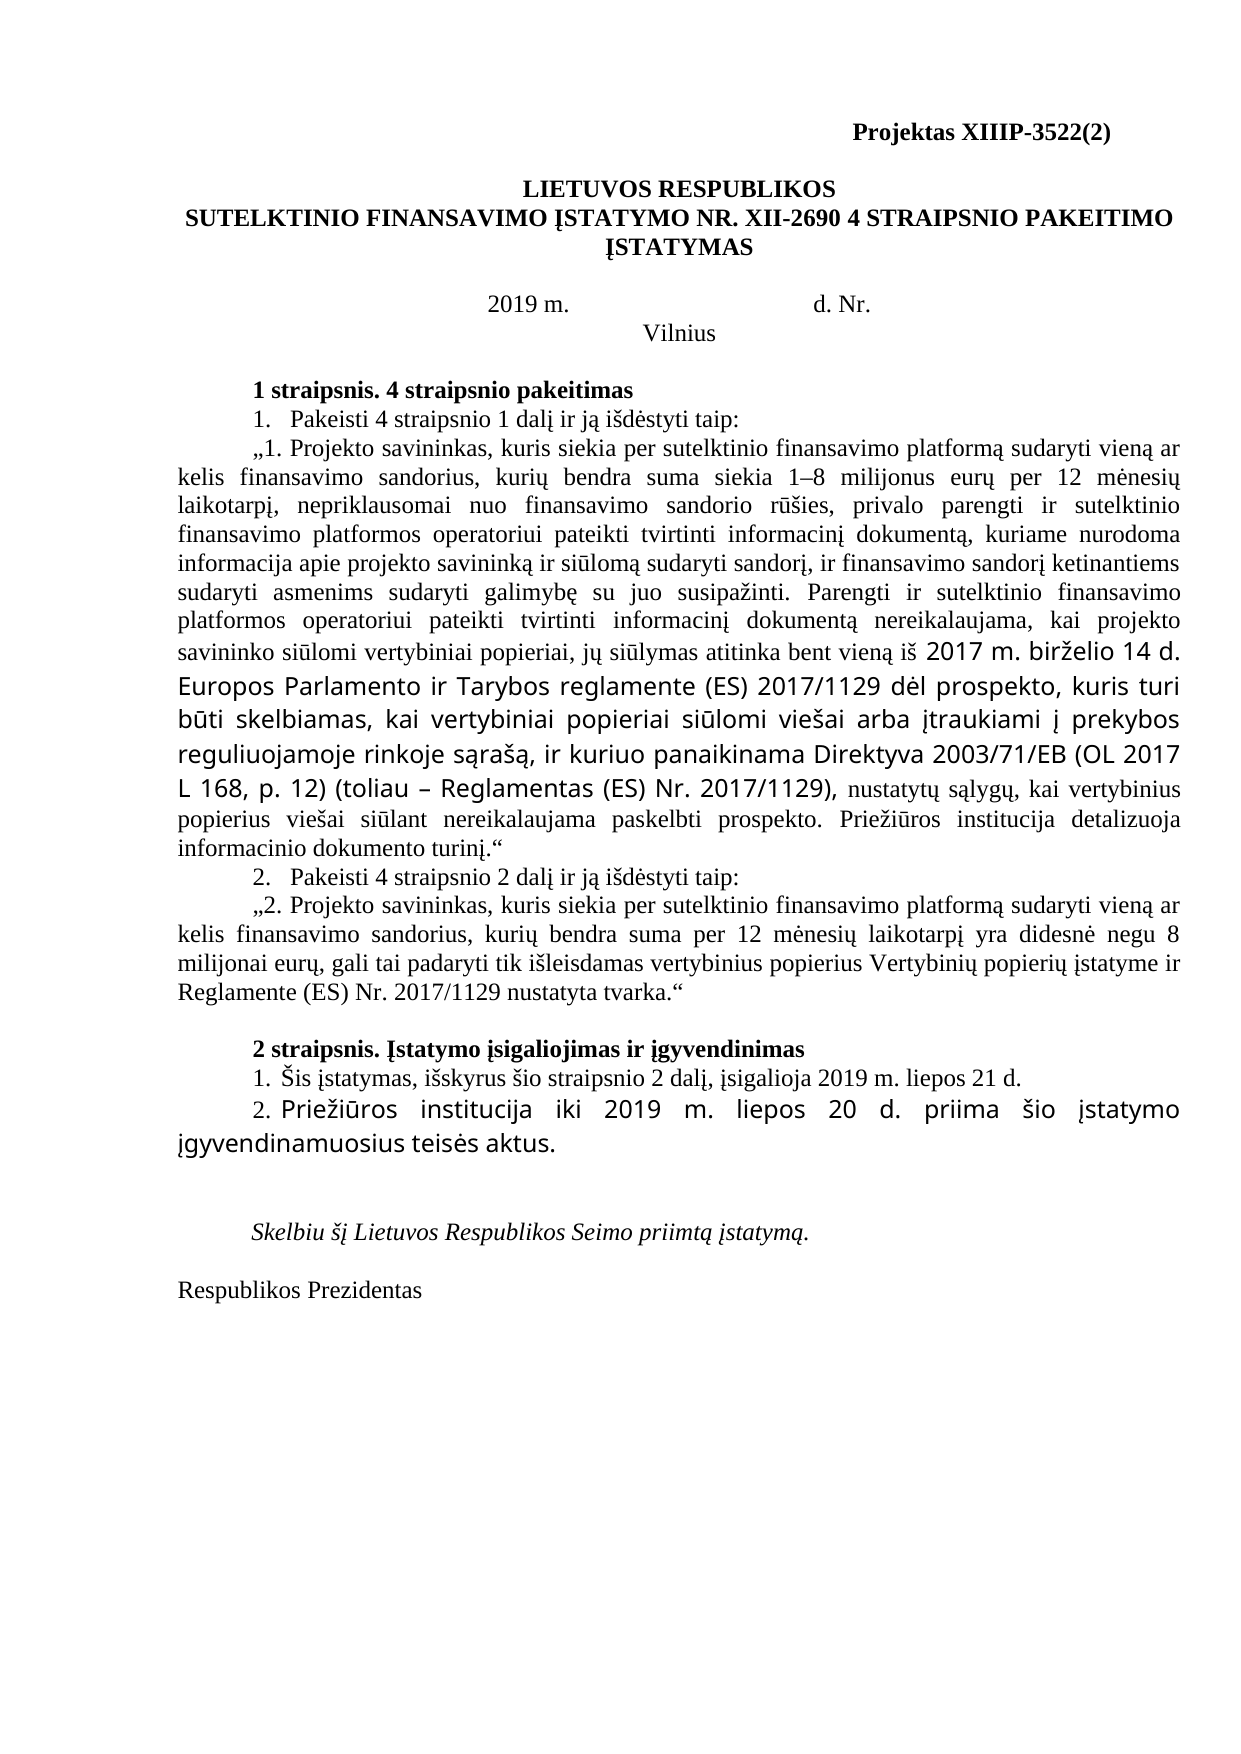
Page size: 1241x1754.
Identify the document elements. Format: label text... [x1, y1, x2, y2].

text 1. Pakeisti 4 straipsnio 1 dalį ir ją išdėstyti taip: [252, 404, 1181, 433]
text 1. Šis įstatymas, išskyrus šio straipsnio 2 dalį, įsigalioja 2019 m. liepos 21 d. [177, 1063, 1181, 1092]
text Vilnius [177, 318, 1181, 347]
text Projektas XIIIP-3522(2) [852, 117, 1181, 145]
text „2. Projekto savininkas, kuris siekia per sutelktinio finansavimo platformą sudaryti vieną ar kelis finansavimo sandorius, kurių bendra suma per 12 mėnesių laikotarpį yra didesnė negu 8 milijonai eurų, gali tai padaryti tik išleisdamas vertybinius popierius Vertybinių popierių įstatyme ir Reglamente (ES) Nr. 2017/1129 nustatyta tvarka.“ [177, 891, 1181, 1006]
text 2 straipsnis. Įstatymo įsigaliojimas ir įgyvendinimas [177, 1034, 1181, 1063]
text ĮSTATYMAS [177, 232, 1181, 260]
text 2019 m. d. Nr. [177, 289, 1181, 318]
text „1. Projekto savininkas, kuris siekia per sutelktinio finansavimo platformą sudaryti vieną ar kelis finansavimo sandorius, kurių bendra suma siekia 1–8 milijonus eurų per 12 mėnesių laikotarpį, nepriklausomai nuo finansavimo sandorio rūšies, privalo parengti ir sutelktinio finansavimo platformos operatoriui pateikti tvirtinti informacinį dokumentą, kuriame nurodoma informacija apie projekto savininką ir siūlomą sudaryti sandorį, ir finansavimo sandorį ketinantiems sudaryti asmenims sudaryti galimybę su juo susipažinti. Parengti ir sutelktinio finansavimo platformos operatoriui pateikti tvirtinti informacinį dokumentą nereikalaujama, kai projekto savininko siūlomi vertybiniai popieriai, jų siūlymas atitinka bent vieną iš 2017 m. birželio 14 d. Europos Parlamento ir Tarybos reglamente (ES) 2017/1129 dėl prospekto, kuris turi būti skelbiamas, kai vertybiniai popieriai siūlomi viešai arba įtraukiami į prekybos reguliuojamoje rinkoje sąrašą, ir kuriuo panaikinama Direktyva 2003/71/EB (OL 2017 L 168, p. 12) (toliau – Reglamentas (ES) Nr. 2017/1129), nustatytų sąlygų, kai vertybinius popierius viešai siūlant nereikalaujama paskelbti prospekto. Priežiūros institucija detalizuoja informacinio dokumento turinį.“ [177, 433, 1181, 862]
text Skelbiu šį Lietuvos Respublikos Seimo priimtą įstatymą. [177, 1217, 1181, 1246]
text 2. Pakeisti 4 straipsnio 2 dalį ir ją išdėstyti taip: [252, 862, 1181, 891]
text 2. Priežiūros institucija iki 2019 m. liepos 20 d. priima šio įstatymo įgyvendinamuosius teisės aktus. [177, 1092, 1181, 1160]
text LIETUVOS RESPUBLIKOS SUTELKTINIO FINANSAVIMO ĮSTATYMO NR. XII-2690 4 STRAIPSNIO PAKEITIMO [177, 174, 1181, 232]
text Respublikos Prezidentas [177, 1275, 1181, 1304]
text 1 straipsnis. 4 straipsnio pakeitimas [177, 375, 1181, 404]
